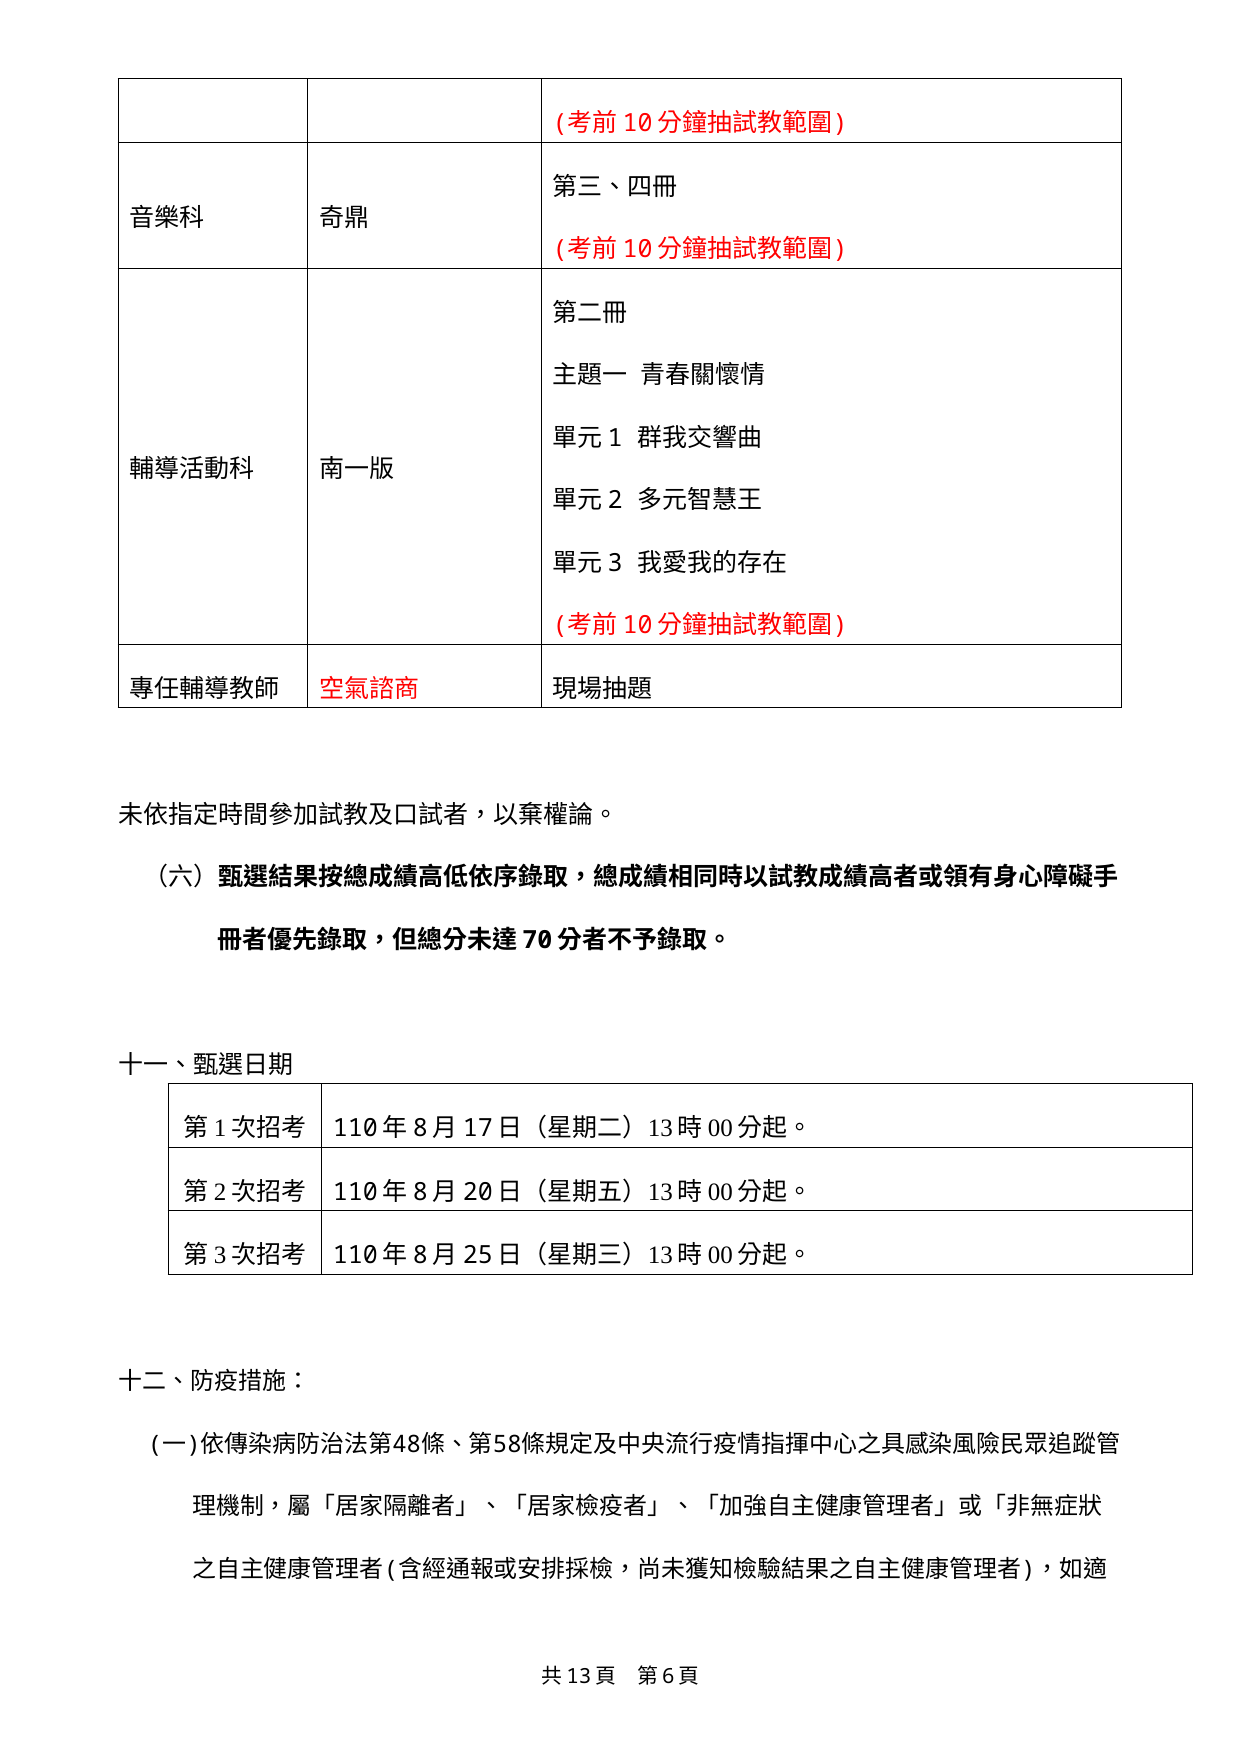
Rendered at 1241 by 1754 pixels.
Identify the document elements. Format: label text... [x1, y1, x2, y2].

table_cell 專任輔導教師 [119, 645, 307, 707]
table_cell 110年8月25日（星期三）13時00分起。 [322, 1211, 1192, 1274]
text （六）甄選結果按總成績高低依序錄取，總成績相同時以試教成績高者或領有身心障礙手冊者優先錄取，但總分未達70分者不予錄取。 [143, 833, 1122, 958]
table_cell [119, 79, 307, 142]
table_cell 第3次招考 [169, 1211, 321, 1274]
table_cell 奇鼎 [308, 143, 541, 268]
table_cell 空氣諮商 [308, 645, 541, 707]
table_cell 第2次招考 [169, 1148, 321, 1210]
table_cell (考前10分鐘抽試教範圍) [542, 79, 1121, 142]
table_header 110年8月17日（星期二）13時00分起。 [322, 1084, 1192, 1147]
table_cell 音樂科 [119, 143, 307, 268]
table_cell 第二冊 主題一 青春關懷情 單元1 群我交響曲 單元2 多元智慧王 單元3 我愛我的存在 (考前10分鐘抽試教範圍) [542, 269, 1121, 644]
table_cell 110年8月20日（星期五）13時00分起。 [322, 1148, 1192, 1210]
table_header 第1次招考 [169, 1084, 321, 1147]
table_cell [308, 79, 541, 142]
text (一)依傳染病防治法第48條、第58條規定及中央流行疫情指揮中心之具感染風險民眾追蹤管理機制，屬「居家隔離者」、「居家檢疫者」、「加強自主健康管理者」或「非無症狀之自主健康管理者(含經通報或安排採檢，尚未獲知檢驗結果之自主健康管理者)，如適 [148, 1400, 1122, 1587]
table_cell 第三、四冊 (考前10分鐘抽試教範圍) [542, 143, 1121, 268]
text 十一、甄選日期 [118, 1021, 1122, 1083]
text 十二、防疫措施： [118, 1337, 1122, 1400]
table_cell 現場抽題 [542, 645, 1121, 707]
table_cell 南一版 [308, 269, 541, 644]
table_cell 輔導活動科 [119, 269, 307, 644]
text 未依指定時間參加試教及口試者，以棄權論。 [118, 771, 1122, 833]
